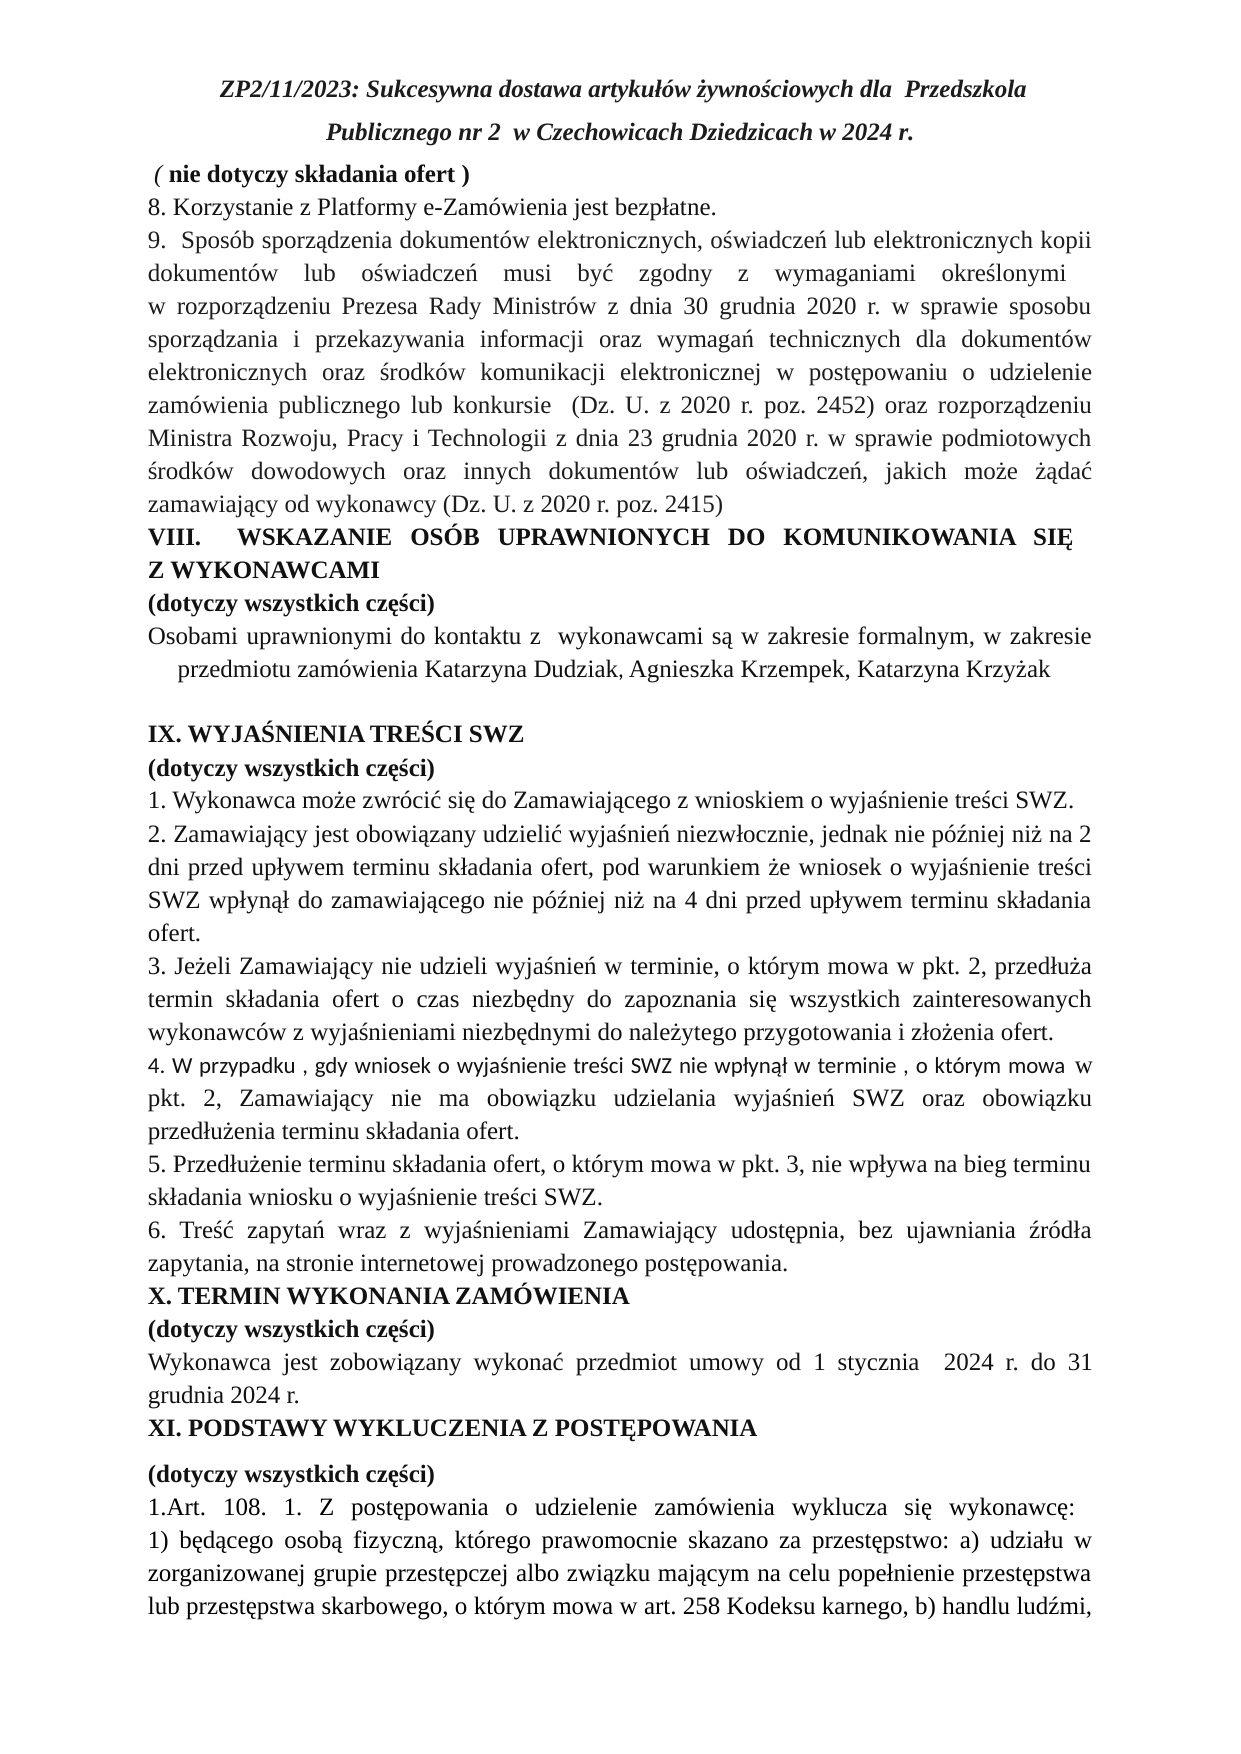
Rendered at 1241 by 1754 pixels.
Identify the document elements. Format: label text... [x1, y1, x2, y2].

text VIII. WSKAZANIE OSÓB UPRAWNIONYCH DO KOMUNIKOWANIA SIĘ Z WYKONAWCAMI [148, 522, 1093, 584]
text Wykonawca jest zobowiązany wykonać przedmiot umowy od 1 stycznia 2024 r. do 31 grudnia 2024 r. [148, 1347, 1093, 1409]
text 2. Zamawiający jest obowiązany udzielić wyjaśnień niezwłocznie, jednak nie później niż na 2 dni przed upływem terminu składania ofert, pod warunkiem że wniosek o wyjaśnienie treści SWZ wpłynął do zamawiającego nie później niż na 4 dni przed upływem terminu składania ofert. [148, 819, 1093, 946]
text 1. Wykonawca może zwrócić się do Zamawiającego z wnioskiem o wyjaśnienie treści SWZ. [148, 786, 1093, 814]
text XI. PODSTAWY WYKLUCZENIA Z POSTĘPOWANIA [148, 1413, 1093, 1442]
text 8. Korzystanie z Platformy e-Zamówienia jest bezpłatne. [148, 192, 1093, 221]
text IX. WYJAŚNIENIA TREŚCI SWZ [148, 719, 1093, 748]
list 9. Sposób sporządzenia dokumentów elektronicznych, oświadczeń lub elektronicznych kopii dokumentów lub oświadczeń musi być zgodny z wymaganiami określonymi w rozporządzeniu Prezesa Rady Ministrów z dnia 30 grudnia 2020 r. w sprawie sposobu sporządzania i przekazywania informacji oraz wymagań technicznych dla dokumentów elektronicznych oraz środków komunikacji elektronicznej w postępowaniu o udzielenie zamówienia publicznego lub konkursie (Dz. U. z 2020 r. poz. 2452) oraz rozporządzeniu Ministra Rozwoju, Pracy i Technologii z dnia 23 grudnia 2020 r. w sprawie podmiotowych środków dowodowych oraz innych dokumentów lub oświadczeń, jakich może żądać zamawiający od wykonawcy (Dz. U. z 2020 r. poz. 2415) [148, 225, 1093, 518]
text (dotyczy wszystkich części) [148, 753, 1093, 781]
text 5. Przedłużenie terminu składania ofert, o którym mowa w pkt. 3, nie wpływa na bieg terminu składania wniosku o wyjaśnienie treści SWZ. [148, 1149, 1093, 1211]
text X. TERMIN WYKONANIA ZAMÓWIENIA [148, 1281, 1093, 1310]
text (dotyczy wszystkich części) [148, 1459, 1093, 1488]
text 3. Jeżeli Zamawiający nie udzieli wyjaśnień w terminie, o którym mowa w pkt. 2, przedłuża termin składania ofert o czas niezbędny do zapoznania się wszystkich zainteresowanych wykonawców z wyjaśnieniami niezbędnymi do należytego przygotowania i złożenia ofert. [148, 951, 1093, 1046]
text (dotyczy wszystkich części) [148, 588, 1093, 617]
text (dotyczy wszystkich części) [148, 1314, 1093, 1343]
text 6. Treść zapytań wraz z wyjaśnieniami Zamawiający udostępnia, bez ujawniania źródła zapytania, na stronie internetowej prowadzonego postępowania. [148, 1215, 1093, 1277]
text 1.Art. 108. 1. Z postępowania o udzielenie zamówienia wyklucza się wykonawcę: 1) będącego osobą fizyczną, którego prawomocnie skazano za przestępstwo: a) udziału w zorganizowanej grupie przestępczej albo związku mającym na celu popełnienie przestępstwa lub przestępstwa skarbowego, o którym mowa w art. 258 Kodeksu karnego, b) handlu ludźmi, [148, 1492, 1093, 1620]
text ( nie dotyczy składania ofert ) [148, 159, 1093, 187]
list Osobami uprawnionymi do kontaktu z wykonawcami są w zakresie formalnym, w zakresie przedmiotu zamówienia Katarzyna Dudziak, Agnieszka Krzempek, Katarzyna Krzyżak [148, 621, 1093, 683]
text 4. W przypadku , gdy wniosek o wyjaśnienie treści SWZ nie wpłynął w terminie , o którym mowa w pkt. 2, Zamawiający nie ma obowiązku udzielania wyjaśnień SWZ oraz obowiązku przedłużenia terminu składania ofert. [148, 1050, 1093, 1145]
